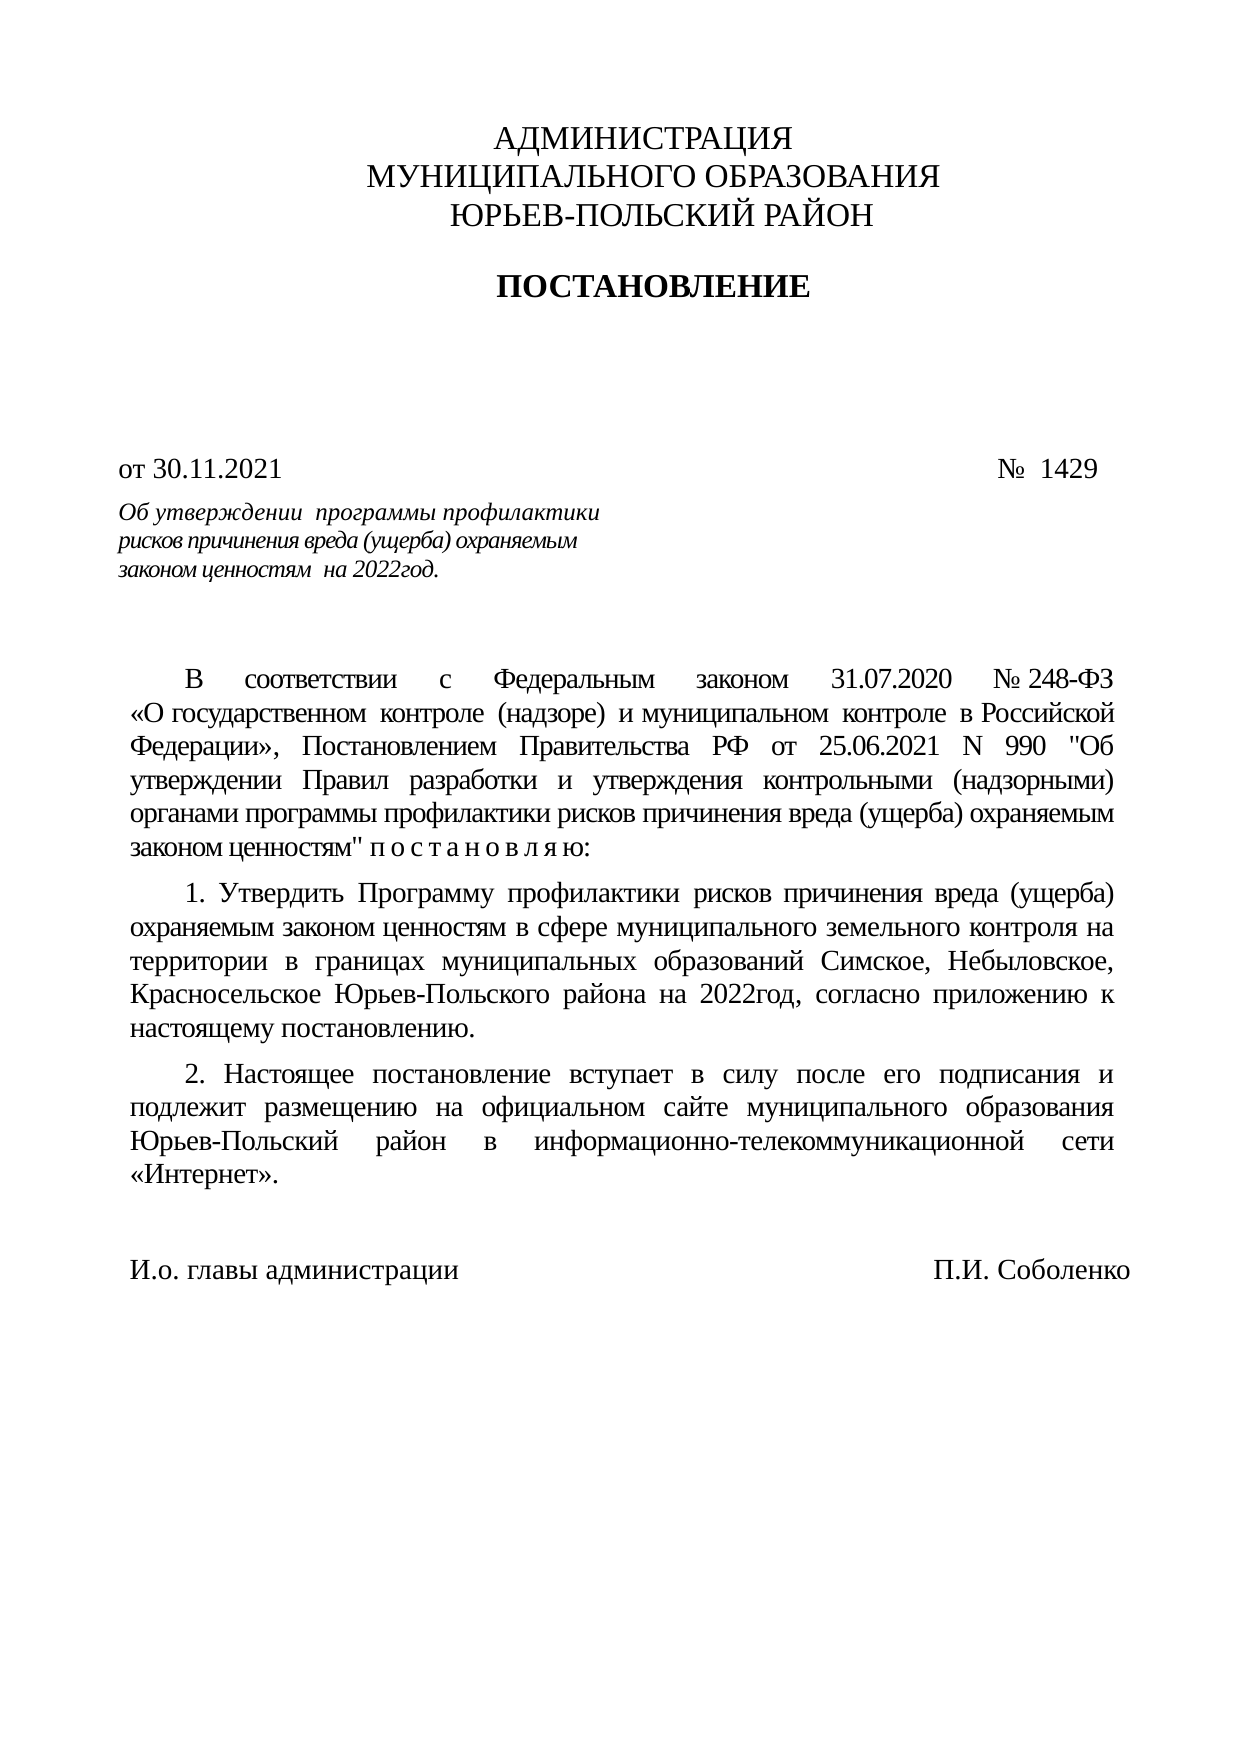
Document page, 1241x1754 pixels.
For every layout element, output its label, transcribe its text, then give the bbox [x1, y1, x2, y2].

text ЮРЬЕВ-ПОЛЬСКИЙ РАЙОН [118, 195, 1122, 233]
table_header [110, 1253, 118, 1602]
table_header И.о. главы администрации [118, 1253, 674, 1602]
text В соответствии с Федеральным законом 31.07.2020 № 248-ФЗ «О государственном контроле (надзоре) и муниципальном контроле в Российской Федерации», Постановлением Правительства РФ от 25.06.2021 N 990 "Об утверждении Правил разработки и утверждения контрольными (надзорными) органами программы профилактики рисков причинения вреда (ущерба) охраняемым законом ценностям" п о с т а н о в л я ю: [129, 662, 1115, 863]
text Об утверждении программы профилактики рисков причинения вреда (ущерба) охраняемым законом ценностям на 2022год. [118, 497, 605, 583]
text 1. Утвердить Программу профилактики рисков причинения вреда (ущерба) охраняемым законом ценностям в сфере муниципального земельного контроля на территории в границах муниципальных образований Симское, Небыловское, Красносельское Юрьев-Польского района на 2022год, согласно приложению к настоящему постановлению. [129, 876, 1115, 1043]
text от 30.11.2021 № 1429 [118, 451, 1122, 484]
text ПОСТАНОВЛЕНИЕ [118, 267, 1122, 305]
text МУНИЦИПАЛЬНОГО ОБРАЗОВАНИЯ [118, 156, 1122, 195]
table_header П.И. Соболенко [885, 1253, 1149, 1602]
table_header [674, 1253, 885, 1602]
text АДМИНИСТРАЦИЯ [118, 118, 1122, 156]
text 2. Настоящее постановление вступает в силу после его подписания и подлежит размещению на официальном сайте муниципального образования Юрьев-Польский район в информационно-телекоммуникационной сети «Интернет». [129, 1056, 1115, 1190]
